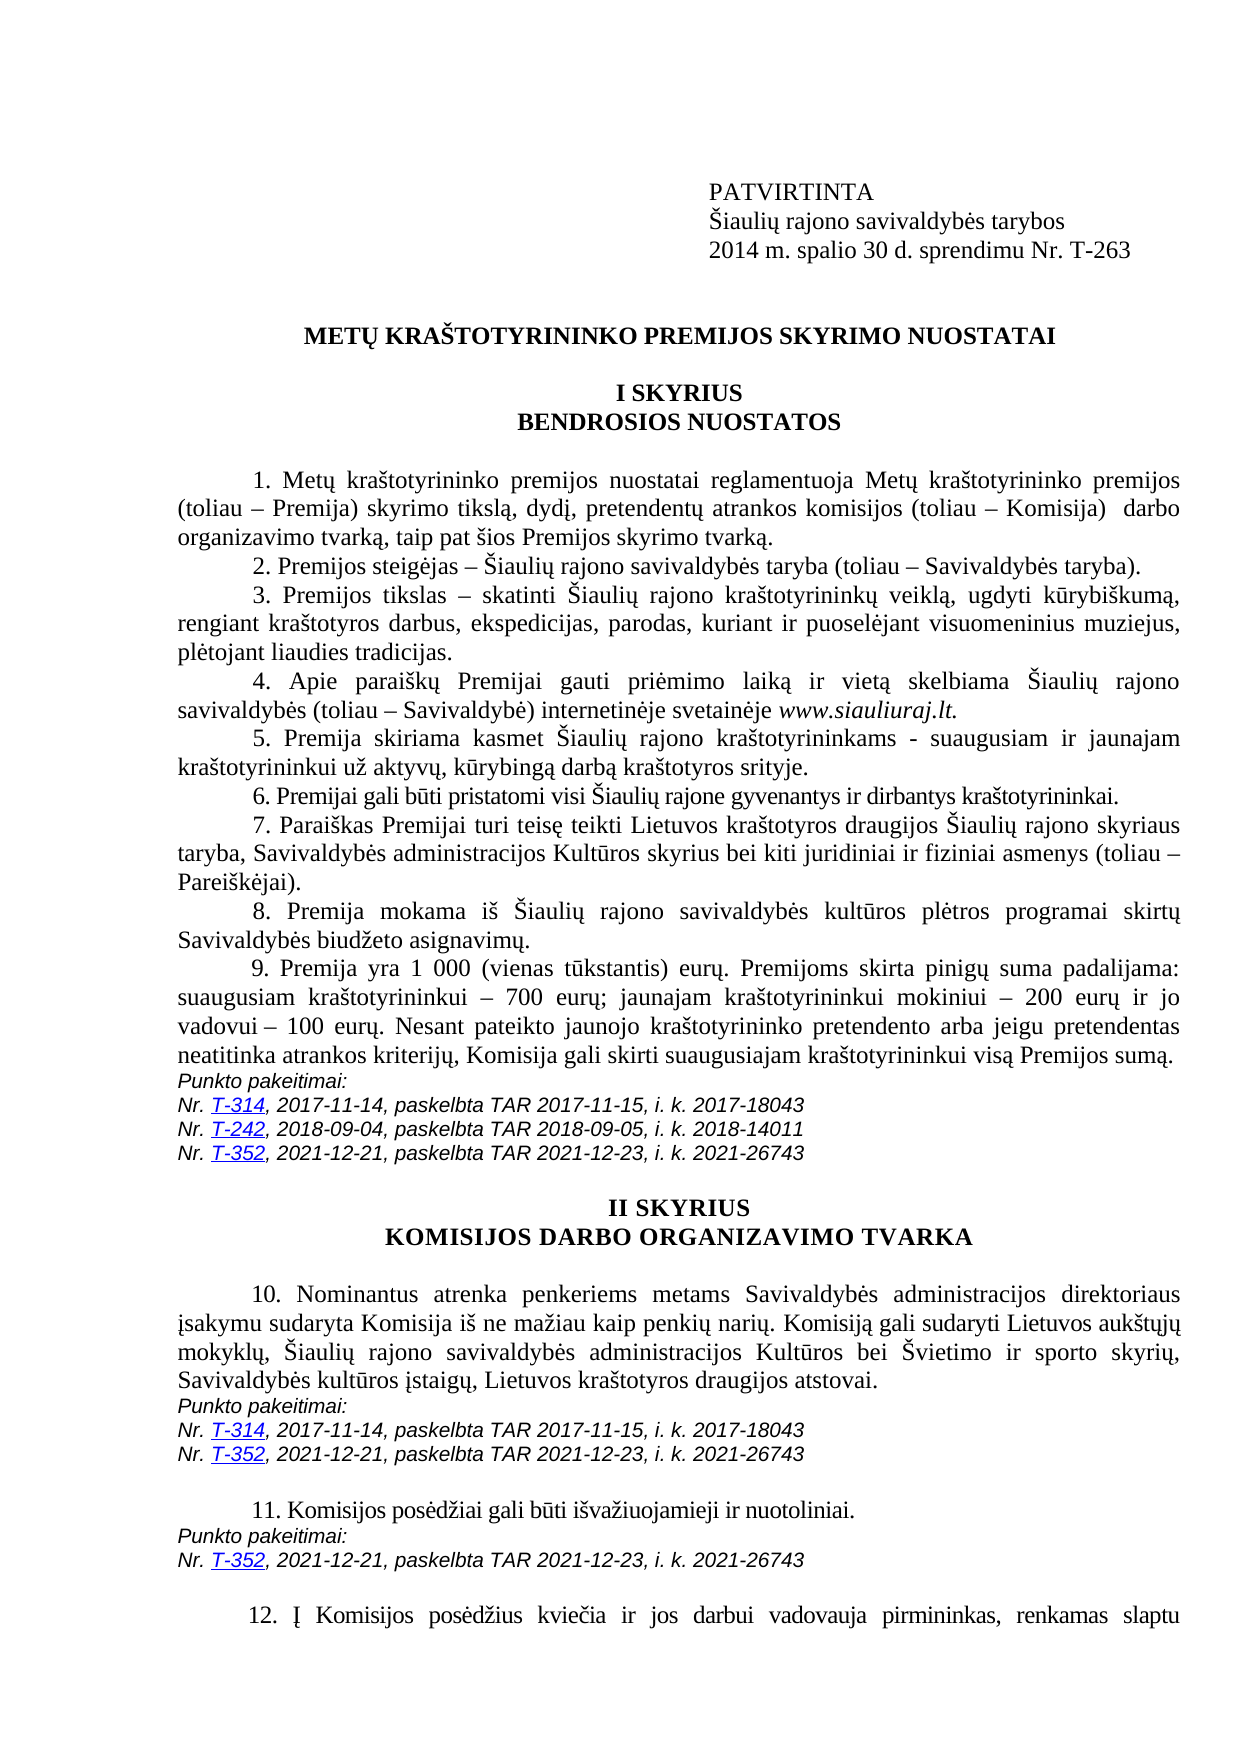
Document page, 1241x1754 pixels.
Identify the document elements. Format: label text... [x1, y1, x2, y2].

text 11. Komisijos posėdžiai gali būti išvažiuojamieji ir nuotoliniai. [177, 1495, 1181, 1524]
text Nr. T-314, 2017-11-14, paskelbta TAR 2017-11-15, i. k. 2017-18043 [177, 1092, 1181, 1116]
text 12. Į Komisijos posėdžius kviečia ir jos darbui vadovauja pirmininkas, renkamas slaptu [177, 1600, 1181, 1629]
text 8. Premija mokama iš Šiaulių rajono savivaldybės kultūros plėtros programai skirtų Savivaldybės biudžeto asignavimų. [177, 896, 1181, 953]
text 2. Premijos steigėjas – Šiaulių rajono savivaldybės taryba (toliau – Savivaldybės taryba). [177, 551, 1181, 580]
text Nr. T-352, 2021-12-21, paskelbta TAR 2021-12-23, i. k. 2021-26743 [177, 1442, 1181, 1466]
text 9. Premija yra 1 000 (vienas tūkstantis) eurų. Premijoms skirta pinigų suma padalijama: suaugusiam kraštotyrininkui – 700 eurų; jaunajam kraštotyrininkui mokiniui – 200 eurų ir jo vadovui – 100 eurų. Nesant pateikto jaunojo kraštotyrininko pretendento arba jeigu pretendentas neatitinka atrankos kriterijų, Komisija gali skirti suaugusiajam kraštotyrininkui visą Premijos sumą. [177, 953, 1181, 1068]
text BENDROSIOS NUOSTATOS [177, 407, 1181, 436]
text 3. Premijos tikslas – skatinti Šiaulių rajono kraštotyrininkų veiklą, ugdyti kūrybiškumą, rengiant kraštotyros darbus, ekspedicijas, parodas, kuriant ir puoselėjant visuomeninius muziejus, plėtojant liaudies tradicijas. [177, 580, 1181, 666]
text Nr. T-352, 2021-12-21, paskelbta TAR 2021-12-23, i. k. 2021-26743 [177, 1548, 1181, 1572]
text METŲ KRAŠTOTYRININKO PREMIJOS SKYRIMO NUOSTATAI [304, 321, 1089, 350]
text Punkto pakeitimai: [177, 1524, 1181, 1548]
text Nr. T-242, 2018-09-04, paskelbta TAR 2018-09-05, i. k. 2018-14011 [177, 1116, 1181, 1140]
text Punkto pakeitimai: [177, 1394, 1181, 1418]
text PATVIRTINTA [709, 177, 1181, 206]
text Nr. T-314, 2017-11-14, paskelbta TAR 2017-11-15, i. k. 2017-18043 [177, 1418, 1181, 1442]
text 10. Nominantus atrenka penkeriems metams Savivaldybės administracijos direktoriaus įsakymu sudaryta Komisija iš ne mažiau kaip penkių narių. Komisiją gali sudaryti Lietuvos aukštųjų mokyklų, Šiaulių rajono savivaldybės administracijos Kultūros bei Švietimo ir sporto skyrių, Savivaldybės kultūros įstaigų, Lietuvos kraštotyros draugijos atstovai. [177, 1279, 1181, 1394]
text KOMISIJOS DARBO ORGANIZAVIMO TVARKA [177, 1222, 1181, 1251]
text 5. Premija skiriama kasmet Šiaulių rajono kraštotyrininkams - suaugusiam ir jaunajam kraštotyrininkui už aktyvų, kūrybingą darbą kraštotyros srityje. [177, 723, 1181, 781]
text 4. Apie paraiškų Premijai gauti priėmimo laiką ir vietą skelbiama Šiaulių rajono savivaldybės (toliau – Savivaldybė) internetinėje svetainėje www.siauliuraj.lt. [177, 666, 1181, 723]
text I SKYRIUS [177, 378, 1181, 407]
text 6. Premijai gali būti pristatomi visi Šiaulių rajone gyvenantys ir dirbantys kraštotyrininkai. [177, 781, 1181, 810]
text Punkto pakeitimai: [177, 1068, 1181, 1092]
text Šiaulių rajono savivaldybės tarybos [709, 206, 1181, 235]
text 7. Paraiškas Premijai turi teisę teikti Lietuvos kraštotyros draugijos Šiaulių rajono skyriaus taryba, Savivaldybės administracijos Kultūros skyrius bei kiti juridiniai ir fiziniai asmenys (toliau – Pareiškėjai). [177, 810, 1181, 896]
text 1. Metų kraštotyrininko premijos nuostatai reglamentuoja Metų kraštotyrininko premijos (toliau – Premija) skyrimo tikslą, dydį, pretendentų atrankos komisijos (toliau – Komisija) darbo organizavimo tvarką, taip pat šios Premijos skyrimo tvarką. [177, 465, 1181, 551]
text II SKYRIUS [177, 1193, 1181, 1222]
text 2014 m. spalio 30 d. sprendimu Nr. T-263 [709, 235, 1181, 263]
text Nr. T-352, 2021-12-21, paskelbta TAR 2021-12-23, i. k. 2021-26743 [177, 1140, 1181, 1164]
